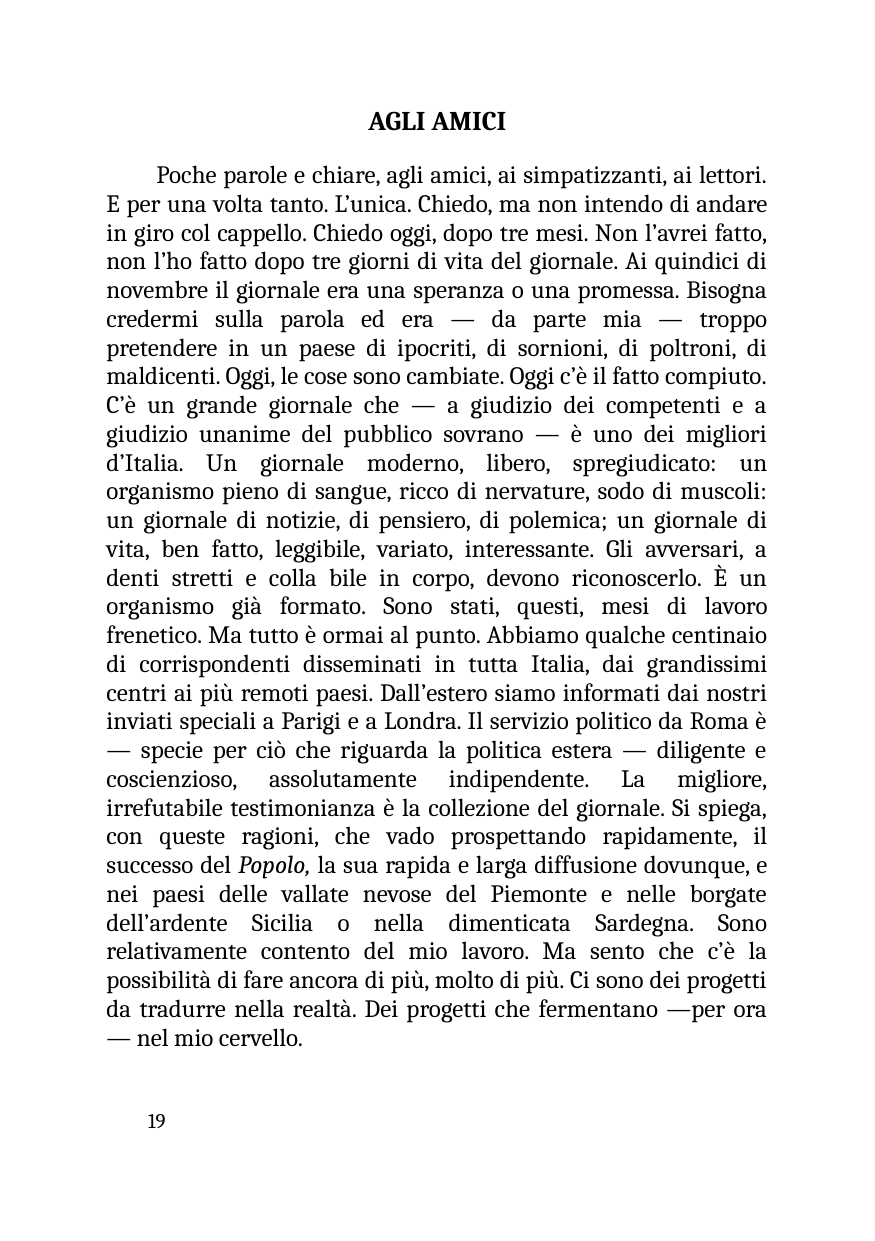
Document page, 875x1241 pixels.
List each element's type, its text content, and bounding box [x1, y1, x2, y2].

text Poche parole e chiare, agli amici, ai simpatizzanti, ai lettori. E per una volta tanto. L’unica. Chiedo, ma non intendo di andare in giro col cappello. Chiedo oggi, dopo tre mesi. Non l’avrei fatto, non l’ho fatto dopo tre giorni di vita del giornale. Ai quindici di novembre il giornale era una speranza o una promessa. Bisogna credermi sulla parola ed era — da parte mia — troppo pretendere in un paese di ipocriti, di sornioni, di poltroni, di maldicenti. Oggi, le cose sono cambiate. Oggi c’è il fatto compiuto. C’è un grande giornale che — a giudizio dei competenti e a giudizio unanime del pubblico sovrano — è uno dei migliori d’Italia. Un giornale moderno, libero, spregiudicato: un organismo pieno di sangue, ricco di nervature, sodo di muscoli: un giornale di notizie, di pensiero, di polemica; un giornale di vita, ben fatto, leggibile, variato, interessante. Gli avversari, a denti stretti e colla bile in corpo, devono riconoscerlo. È un organismo già formato. Sono stati, questi, mesi di lavoro frenetico. Ma tutto è ormai al punto. Abbiamo qualche centinaio di corrispondenti disseminati in tutta Italia, dai grandissimi centri ai più remoti paesi. Dall’estero siamo informati dai nostri inviati speciali a Parigi e a Londra. Il servizio politico da Roma è — specie per ciò che riguarda la politica estera — diligente e coscienzioso, assolutamente indipendente. La migliore, irrefutabile testimonianza è la collezione del giornale. Si spiega, con queste ragioni, che vado prospettando rapidamente, il successo del Popolo, la sua rapida e larga diffusione dovunque, e nei paesi delle vallate nevose del Piemonte e nelle borgate dell’ardente Sicilia o nella dimenticata Sardegna. Sono relativamente contento del mio lavoro. Ma sento che c’è la possibilità di fare ancora di più, molto di più. Ci sono dei progetti da tradurre nella realtà. Dei progetti che fermentano —per ora — nel mio cervello. [106, 161, 768, 1052]
subtitle AGLI AMICI [106, 106, 768, 137]
